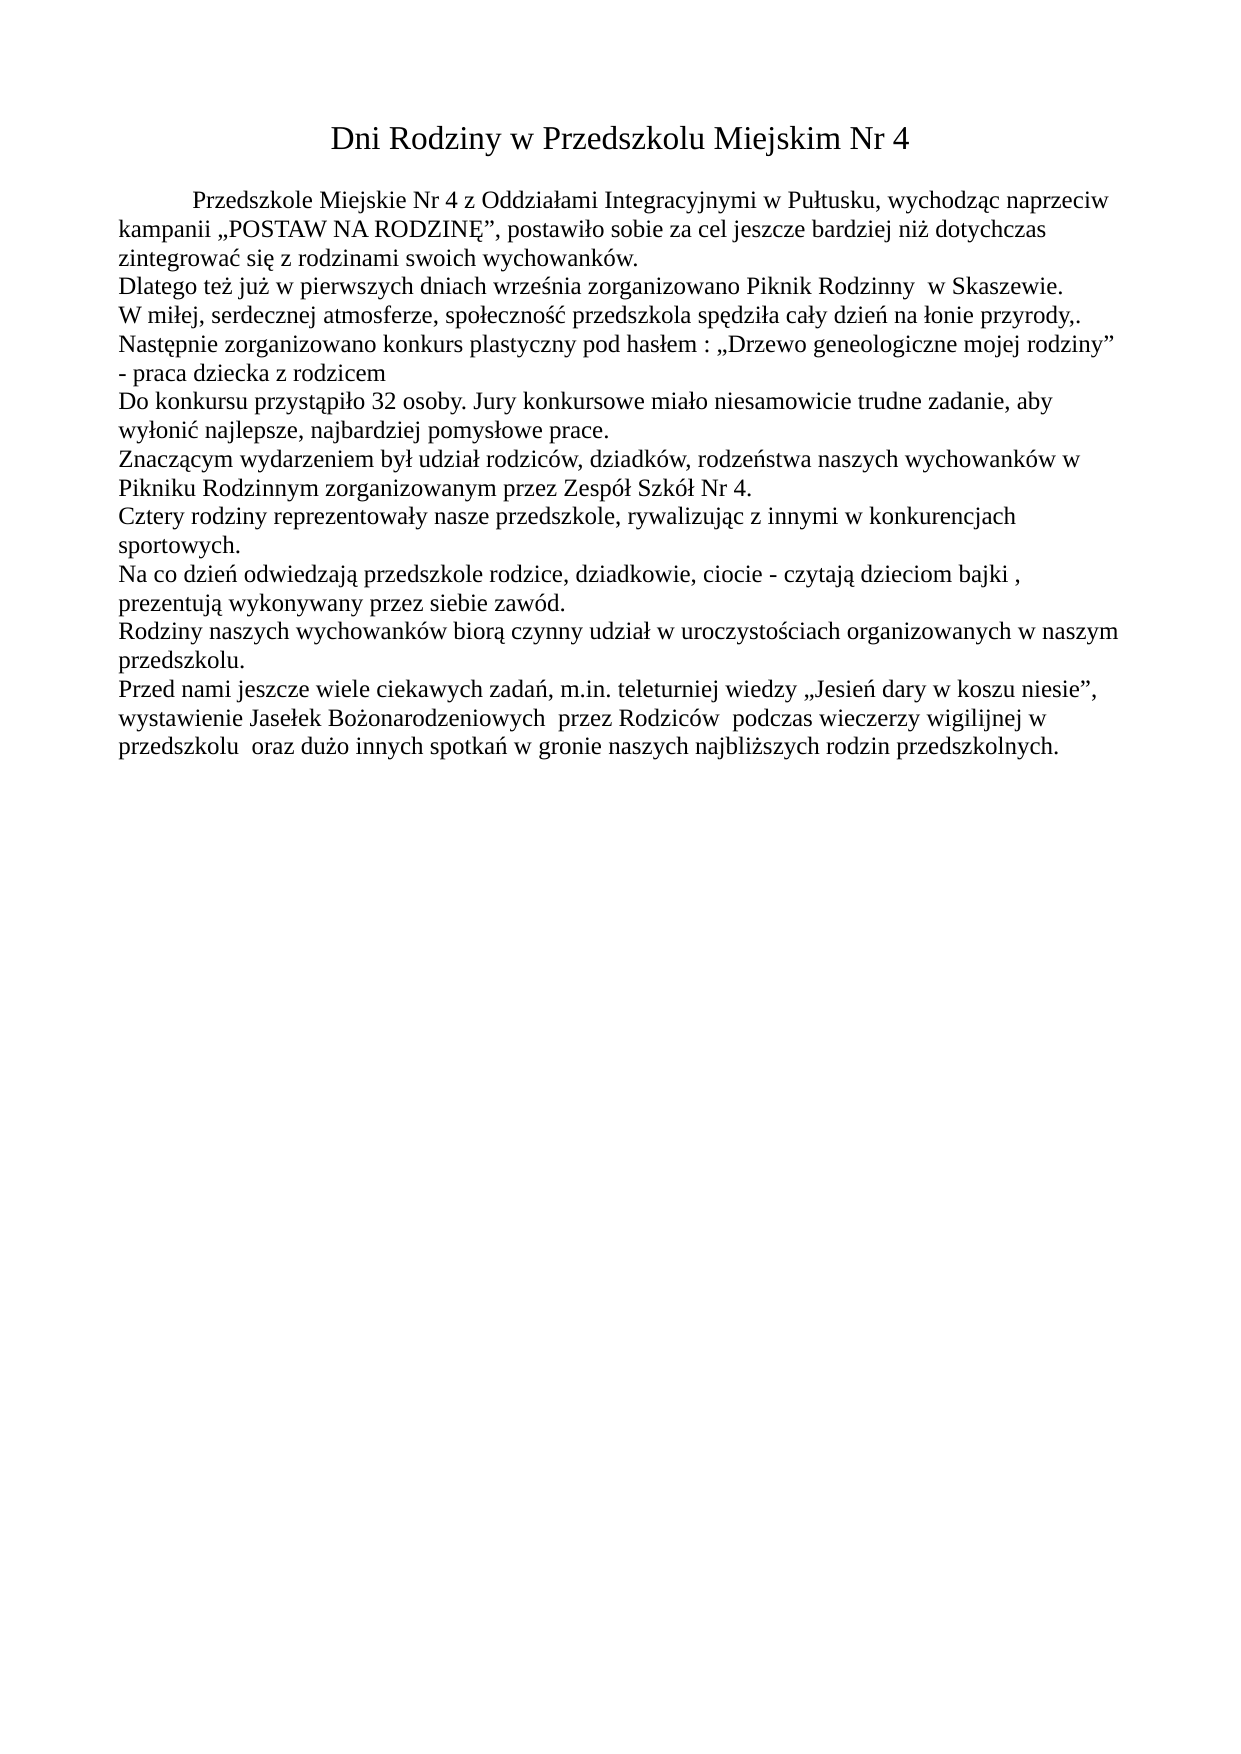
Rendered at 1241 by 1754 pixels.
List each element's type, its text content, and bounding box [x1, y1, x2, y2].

text Następnie zorganizowano konkurs plastyczny pod hasłem : „Drzewo geneologiczne mojej rodziny” - praca dziecka z rodzicem [118, 329, 1122, 386]
text Przed nami jeszcze wiele ciekawych zadań, m.in. teleturniej wiedzy „Jesień dary w koszu niesie”, wystawienie Jasełek Bożonarodzeniowych przez Rodziców podczas wieczerzy wigilijnej w przedszkolu oraz dużo innych spotkań w gronie naszych najbliższych rodzin przedszkolnych. [118, 674, 1122, 760]
text Dni Rodziny w Przedszkolu Miejskim Nr 4 [118, 118, 1122, 156]
text Rodziny naszych wychowanków biorą czynny udział w uroczystościach organizowanych w naszym przedszkolu. [118, 616, 1122, 674]
text Do konkursu przystąpiło 32 osoby. Jury konkursowe miało niesamowicie trudne zadanie, aby wyłonić najlepsze, najbardziej pomysłowe prace. [118, 386, 1122, 444]
text Przedszkole Miejskie Nr 4 z Oddziałami Integracyjnymi w Pułtusku, wychodząc naprzeciw kampanii „POSTAW NA RODZINĘ”, postawiło sobie za cel jeszcze bardziej niż dotychczas zintegrować się z rodzinami swoich wychowanków. [118, 185, 1122, 271]
text Dlatego też już w pierwszych dniach września zorganizowano Piknik Rodzinny w Skaszewie. [118, 271, 1122, 300]
text W miłej, serdecznej atmosferze, społeczność przedszkola spędziła cały dzień na łonie przyrody,. [118, 300, 1122, 329]
text Na co dzień odwiedzają przedszkole rodzice, dziadkowie, ciocie - czytają dzieciom bajki , prezentują wykonywany przez siebie zawód. [118, 559, 1122, 616]
text Cztery rodziny reprezentowały nasze przedszkole, rywalizując z innymi w konkurencjach sportowych. [118, 501, 1122, 559]
text Znaczącym wydarzeniem był udział rodziców, dziadków, rodzeństwa naszych wychowanków w Pikniku Rodzinnym zorganizowanym przez Zespół Szkół Nr 4. [118, 444, 1122, 501]
